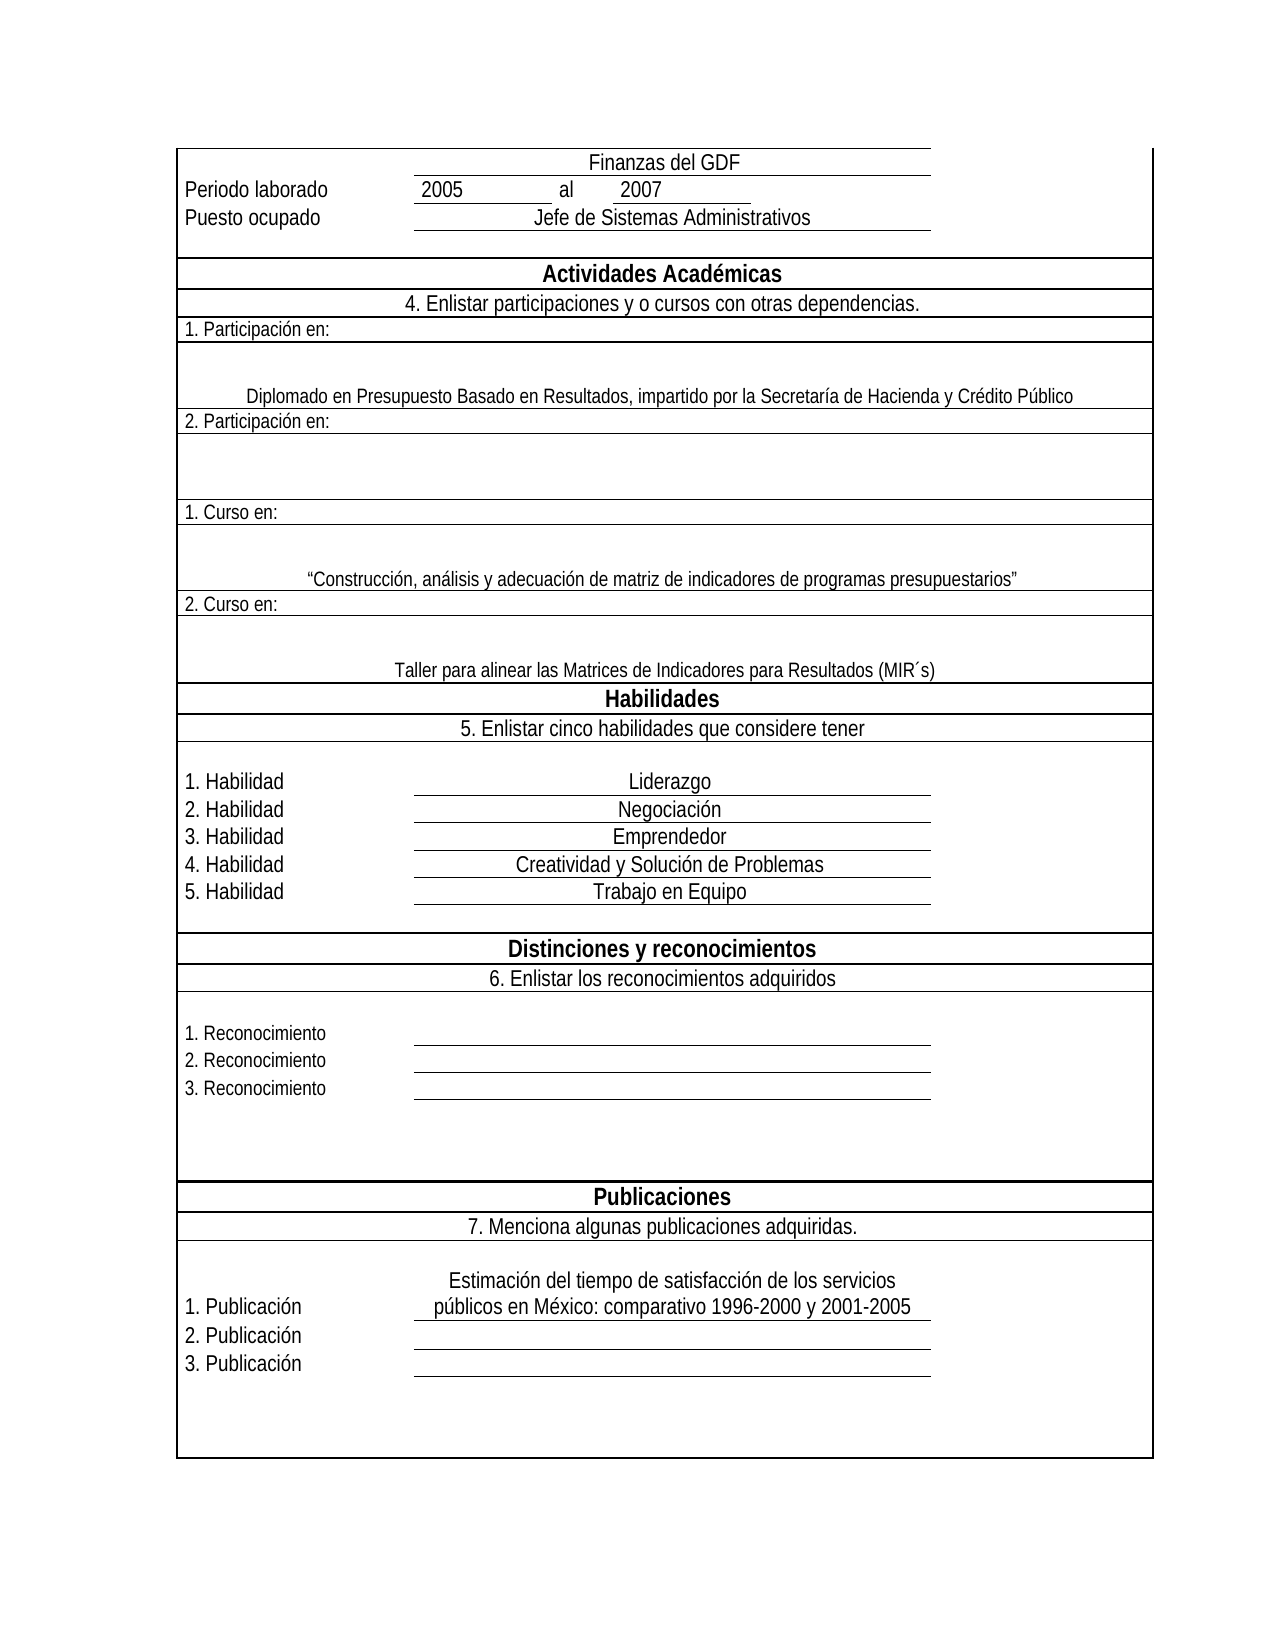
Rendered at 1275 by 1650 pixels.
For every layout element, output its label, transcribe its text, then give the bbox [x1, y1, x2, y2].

table_cell 1. Curso en: [178, 500, 414, 524]
table_cell [613, 1127, 751, 1153]
table_cell [931, 148, 1152, 175]
table_cell [552, 231, 613, 257]
table_cell [178, 1430, 414, 1457]
table_cell Diplomado en Presupuesto Basado en Resultados, impartido por la Secretaría de Hacienda y Crédito Público [178, 343, 1152, 408]
table_cell [178, 434, 1152, 499]
table_cell [931, 850, 1152, 877]
table_cell [613, 231, 751, 257]
table_cell [613, 1100, 751, 1127]
table_cell [830, 1430, 931, 1457]
table_cell [178, 230, 414, 257]
table_cell [613, 1430, 751, 1457]
table_cell [931, 1349, 1152, 1376]
table_cell Finanzas del GDF [414, 149, 931, 175]
table_cell 2. Publicación [178, 1320, 414, 1349]
table_cell [613, 1241, 751, 1267]
table_cell [830, 591, 931, 615]
table_cell 6. Enlistar los reconocimientos adquiridos [178, 965, 1152, 991]
table_cell [931, 230, 1152, 257]
table_cell [931, 1127, 1152, 1153]
table_cell [178, 992, 414, 1018]
table_cell [178, 1127, 414, 1153]
table_cell 5. Habilidad [178, 877, 414, 904]
table_cell [931, 1320, 1152, 1349]
table_cell [931, 1267, 1152, 1319]
table_cell [830, 1377, 931, 1403]
table_cell [931, 1153, 1152, 1180]
table_cell [931, 822, 1152, 849]
table_cell Jefe de Sistemas Administrativos [414, 203, 931, 230]
table_cell [414, 409, 1152, 433]
table_cell [552, 742, 613, 768]
table_cell 5. Enlistar cinco habilidades que considere tener [178, 715, 1152, 741]
table_cell [414, 992, 552, 1018]
table_cell [931, 992, 1152, 1018]
table_cell Creatividad y Solución de Problemas [414, 851, 931, 877]
table_cell [414, 1073, 931, 1099]
table_cell [931, 1018, 1152, 1044]
table_cell [931, 591, 1152, 615]
table_cell [751, 1430, 830, 1457]
table_cell Actividades Académicas [178, 259, 1152, 288]
table_cell Emprendedor [414, 823, 931, 849]
table_cell Estimación del tiempo de satisfacción de los servicios públicos en México: comparativo 1996-2000 y 2001-2005 [414, 1267, 931, 1319]
table_cell [830, 1153, 931, 1180]
table_cell Trabajo en Equipo [414, 878, 931, 904]
table_cell [751, 1127, 830, 1153]
table_cell [552, 992, 613, 1018]
table_cell [414, 1321, 931, 1349]
table_cell [178, 742, 414, 768]
table_cell 2005 [414, 176, 552, 202]
table_cell [931, 1376, 1152, 1403]
table_cell [552, 1153, 613, 1180]
table_cell [613, 591, 751, 615]
table_cell Puesto ocupado [178, 203, 414, 230]
table_cell [931, 175, 1152, 202]
table_cell [613, 1377, 751, 1403]
table_cell [552, 905, 613, 932]
table_cell Periodo laborado [178, 175, 414, 202]
table_cell [931, 877, 1152, 904]
table_cell 2. Reconocimiento [178, 1045, 414, 1072]
table_cell [178, 1404, 414, 1430]
table_cell 2. Participación en: [178, 409, 414, 433]
table_cell [751, 231, 830, 257]
table_cell [931, 203, 1152, 230]
table_cell Publicaciones [178, 1183, 1152, 1211]
table_cell [830, 1404, 931, 1430]
table_cell Habilidades [178, 684, 1152, 712]
table_cell [830, 1100, 931, 1127]
table_cell 4. Enlistar participaciones y o cursos con otras dependencias. [178, 290, 1152, 316]
table_cell [414, 1100, 552, 1127]
table_cell [613, 992, 751, 1018]
table_cell [178, 149, 414, 175]
table_cell Distinciones y reconocimientos [178, 934, 1152, 962]
table_cell [751, 591, 830, 615]
table_cell [414, 1377, 552, 1403]
table_cell [751, 1241, 830, 1267]
table_cell [613, 905, 751, 932]
table_cell [613, 1153, 751, 1180]
table_cell [414, 1241, 552, 1267]
table_cell [931, 1045, 1152, 1072]
table_cell 3. Habilidad [178, 822, 414, 849]
table_cell [751, 905, 830, 932]
table_cell [931, 1099, 1152, 1127]
table_cell [931, 795, 1152, 822]
table_cell [178, 1099, 414, 1127]
table_cell [931, 904, 1152, 932]
table_cell [751, 992, 830, 1018]
table_cell [931, 1241, 1152, 1267]
table_cell [830, 905, 931, 932]
table_cell 7. Menciona algunas publicaciones adquiridas. [178, 1213, 1152, 1239]
table_cell [414, 231, 552, 257]
table_cell [414, 905, 552, 932]
table_cell [414, 742, 552, 768]
table_cell [552, 591, 613, 615]
table_cell [178, 904, 414, 932]
table_cell [414, 1153, 552, 1180]
table_cell [178, 1153, 414, 1180]
table_cell [830, 176, 931, 202]
table_cell [751, 1100, 830, 1127]
table_cell 1. Participación en: [178, 318, 414, 341]
table_cell [414, 500, 1152, 524]
table_cell [414, 1127, 552, 1153]
table_cell [751, 1377, 830, 1403]
table_cell [552, 1404, 613, 1430]
table_cell Liderazgo [414, 768, 931, 795]
table_cell 4. Habilidad [178, 850, 414, 877]
table_cell Taller para alinear las Matrices de Indicadores para Resultados (MIR´s) [178, 616, 1152, 682]
table_cell [552, 1127, 613, 1153]
table_cell [830, 992, 931, 1018]
table_cell al [552, 176, 613, 202]
table_cell [613, 742, 751, 768]
table_cell [931, 1430, 1152, 1457]
table_cell [414, 1404, 552, 1430]
table_cell [414, 1430, 552, 1457]
table_cell Negociación [414, 796, 931, 822]
table_cell [552, 1241, 613, 1267]
table_cell [751, 176, 830, 202]
table_cell [751, 742, 830, 768]
table_cell 2. Curso en: [178, 591, 414, 615]
table_cell [830, 231, 931, 257]
table_cell [931, 742, 1152, 768]
table_cell [613, 1404, 751, 1430]
table_cell 2007 [613, 176, 751, 202]
table_cell 1. Reconocimiento [178, 1018, 414, 1044]
table_cell 1. Habilidad [178, 768, 414, 795]
table_cell [751, 1153, 830, 1180]
table_cell [931, 1072, 1152, 1099]
table_cell [830, 1241, 931, 1267]
table_cell [414, 591, 552, 615]
table_cell [830, 742, 931, 768]
table_cell [830, 1127, 931, 1153]
table_cell [414, 1046, 931, 1072]
table_cell “Construcción, análisis y adecuación de matriz de indicadores de programas presupuestarios” [178, 525, 1152, 590]
table_cell [178, 1376, 414, 1403]
table_cell [552, 1100, 613, 1127]
table_cell [931, 768, 1152, 795]
table_cell [414, 1018, 931, 1044]
table_cell 3. Publicación [178, 1349, 414, 1376]
table_cell 3. Reconocimiento [178, 1072, 414, 1099]
table_cell [552, 1430, 613, 1457]
table_cell 1. Publicación [178, 1267, 414, 1319]
table_cell [931, 1404, 1152, 1430]
table_cell 2. Habilidad [178, 795, 414, 822]
table_cell [751, 1404, 830, 1430]
table_cell [414, 318, 1152, 341]
table_cell [414, 1350, 931, 1376]
table_cell [178, 1241, 414, 1267]
table_cell [552, 1377, 613, 1403]
